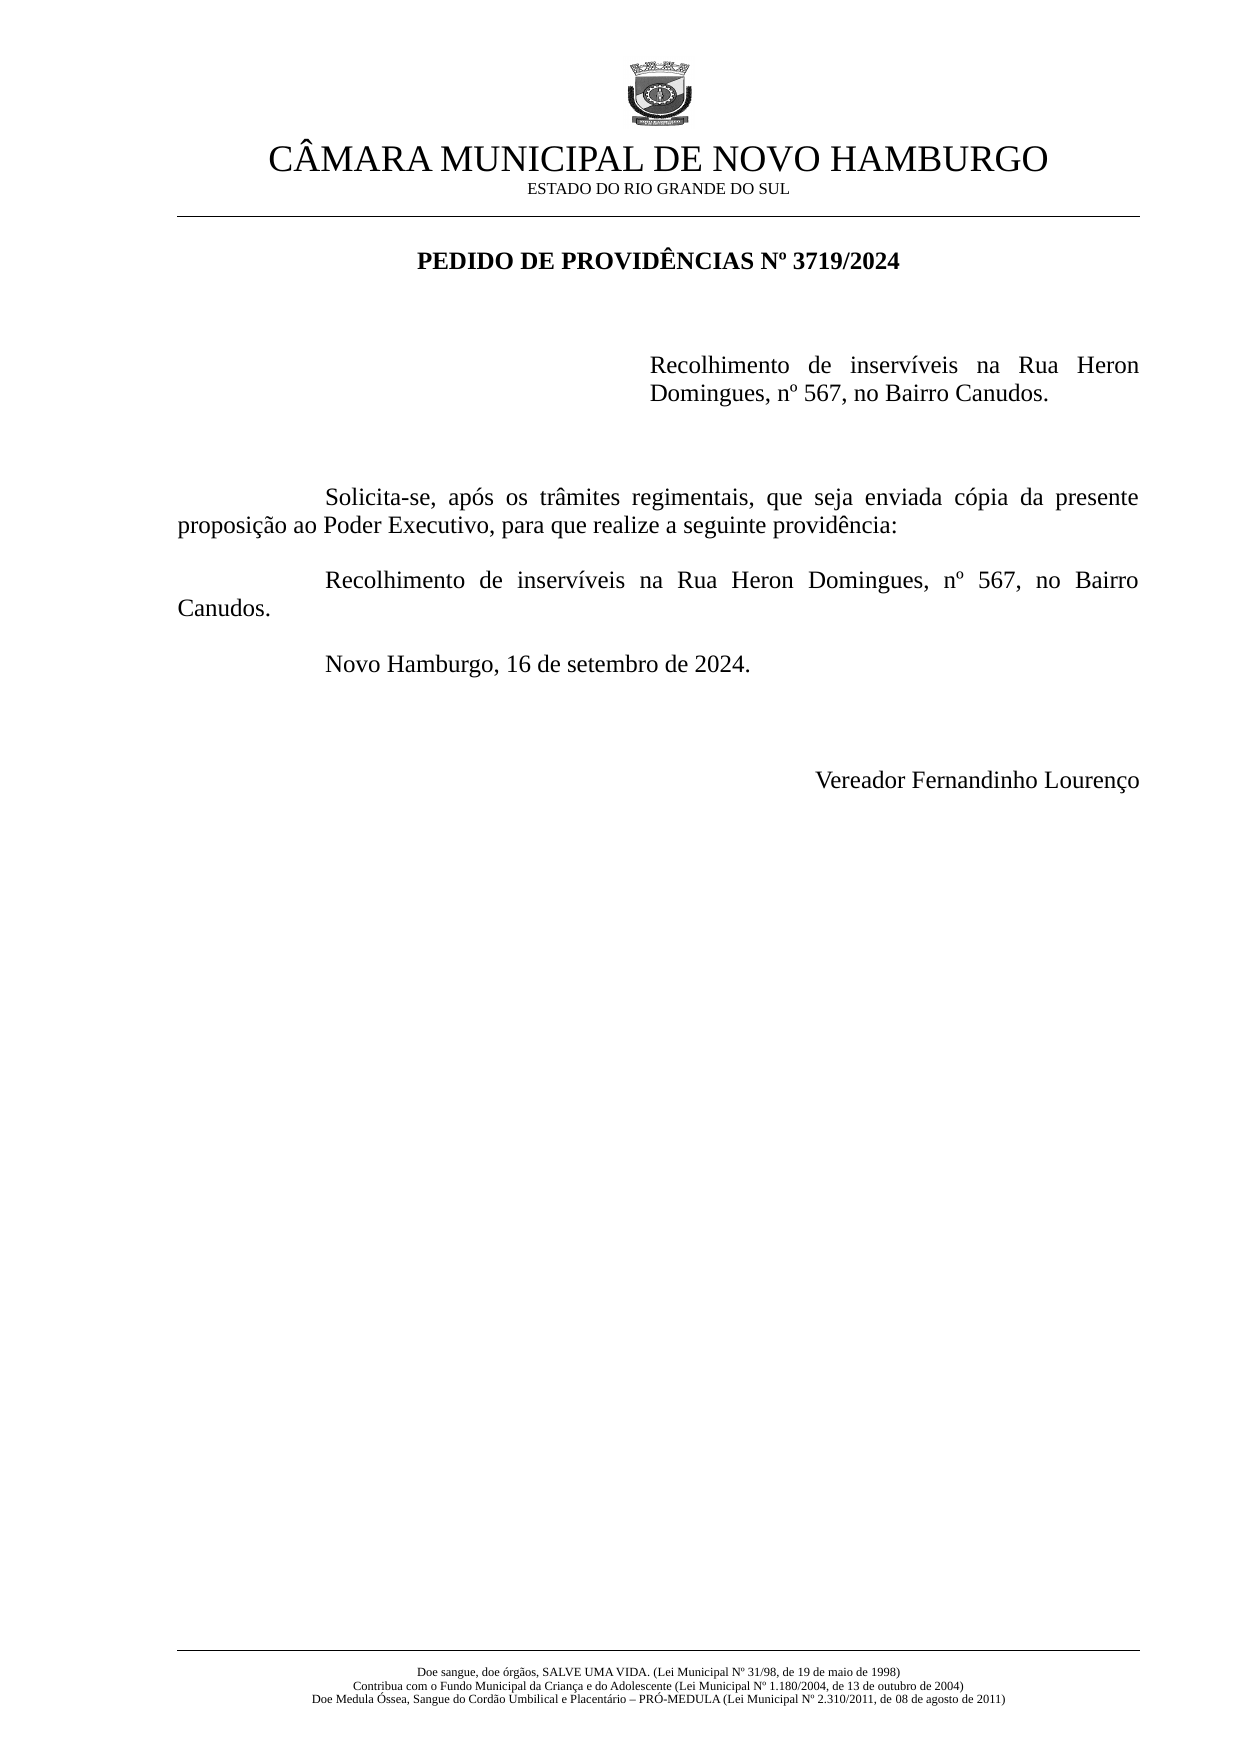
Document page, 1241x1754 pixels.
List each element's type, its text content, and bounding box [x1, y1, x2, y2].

text Novo Hamburgo, 16 de setembro de 2024. [177, 650, 1140, 677]
list Recolhimento de inservíveis na Rua Heron Domingues, nº 567, no Bairro Canudos. [177, 567, 1140, 622]
text PEDIDO DE PROVIDÊNCIAS Nº 3719/2024 [177, 247, 1140, 274]
text Vereador Fernandinho Lourenço [649, 766, 1140, 794]
text Solicita-se, após os trâmites regimentais, que seja enviada cópia da presente proposição ao Poder Executivo, para que realize a seguinte providência: [177, 483, 1140, 539]
list Recolhimento de inservíveis na Rua Heron Domingues, nº 567, no Bairro Canudos. [649, 351, 1140, 407]
